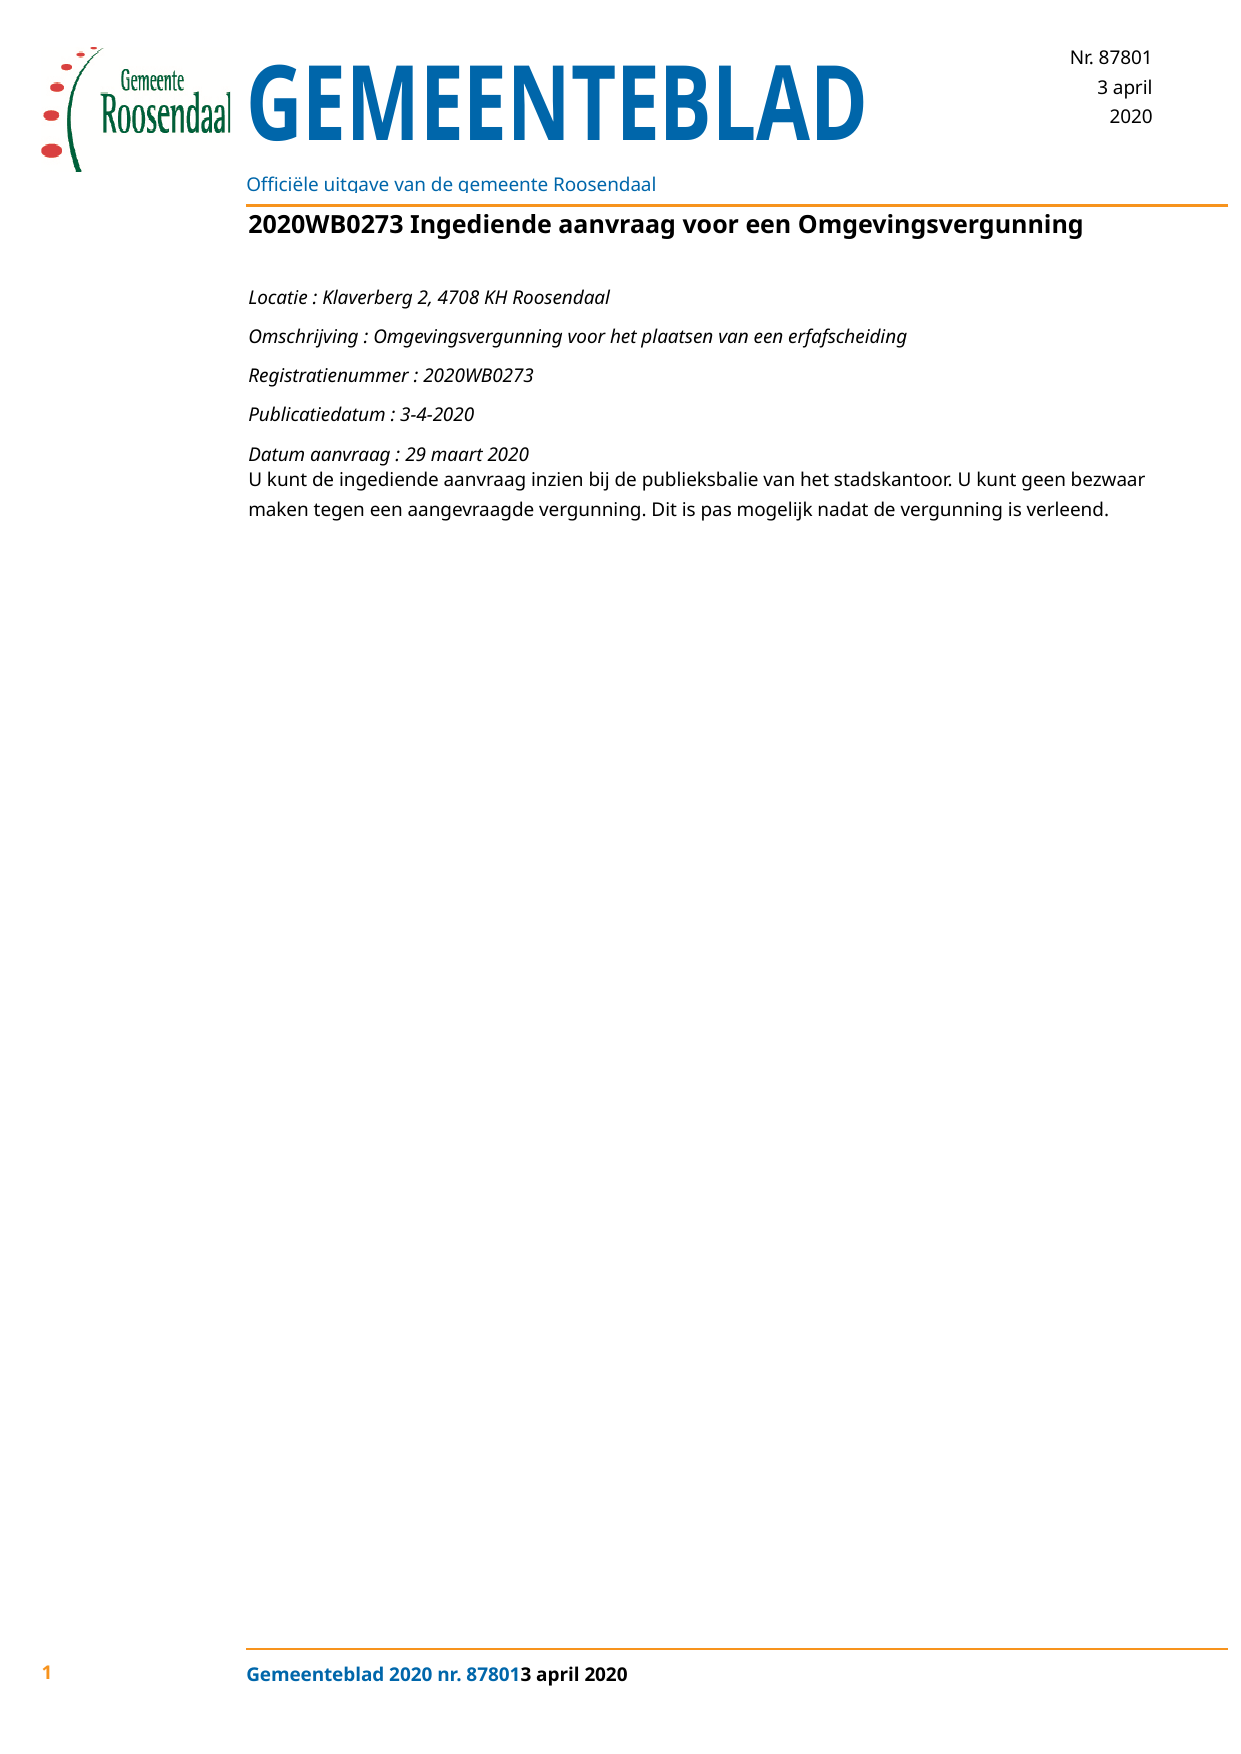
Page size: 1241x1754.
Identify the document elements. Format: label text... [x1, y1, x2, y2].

text Registratienummer : 2020WB0273 [248, 362, 1152, 388]
picture [41, 47, 231, 172]
text Locatie : Klaverberg 2, 4708 KH Roosendaal [248, 284, 1152, 309]
text Datum aanvraag : 29 maart 2020 [248, 441, 1152, 467]
text Publicatiedatum : 3-4-2020 [248, 402, 1152, 427]
text Omschrijving : Omgevingsvergunning voor het plaatsen van een erfafscheiding [248, 323, 1152, 349]
text U kunt de ingediende aanvraag inzien bij de publieksbalie van het stadskantoor. U kunt geen bezwaar maken tegen een aangevraagde vergunning. Dit is pas mogelijk nadat de vergunning is verleend. [248, 467, 1152, 522]
text 2020WB0273 Ingediende aanvraag voor een Omgevingsvergunning [248, 207, 1152, 241]
